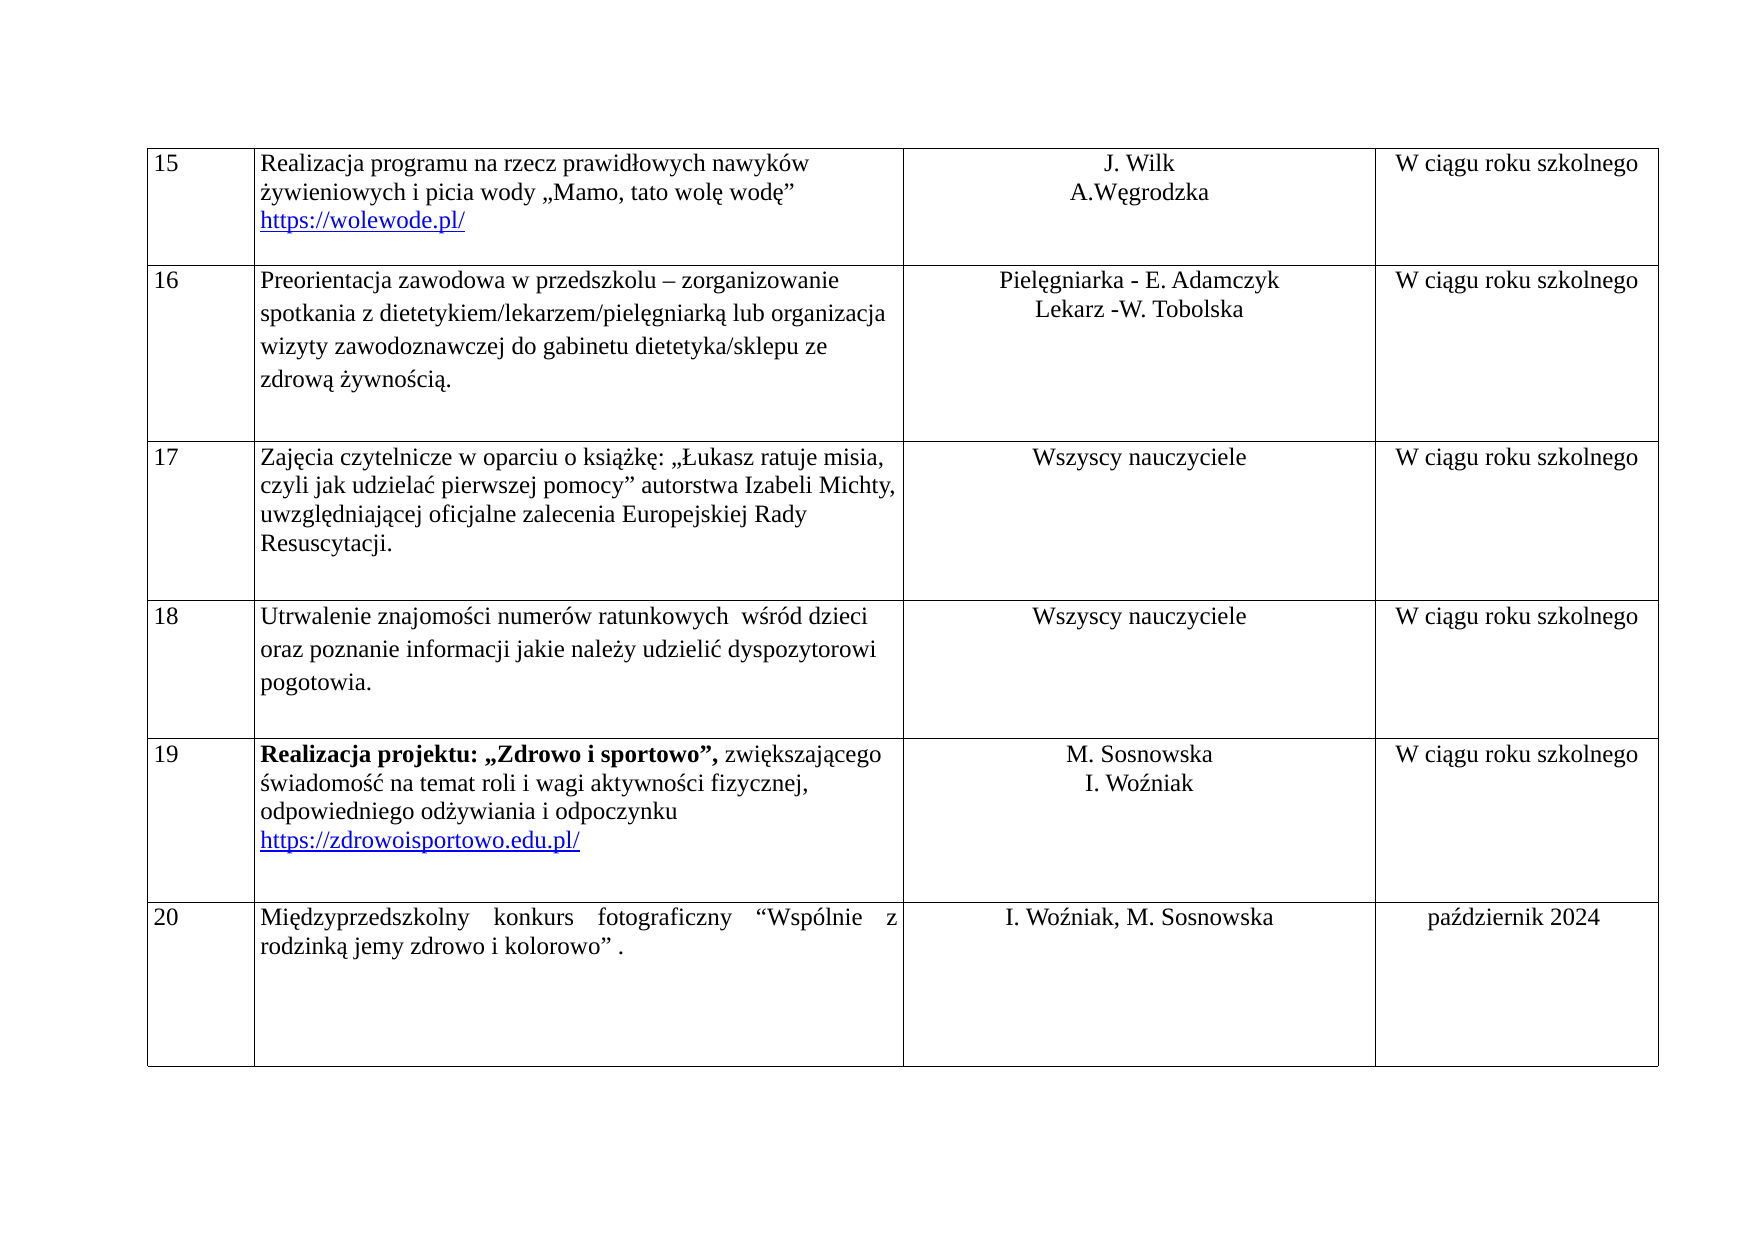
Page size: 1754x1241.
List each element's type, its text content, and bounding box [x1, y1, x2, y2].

table_cell 18 [148, 601, 254, 738]
table_cell Wszyscy nauczyciele [904, 601, 1375, 738]
table_cell 19 [148, 739, 254, 902]
table_cell Utrwalenie znajomości numerów ratunkowych wśród dzieci oraz poznanie informacji jakie należy udzielić dyspozytorowi pogotowia. [255, 601, 903, 738]
table_cell J. Wilk A.Węgrodzka [904, 149, 1375, 264]
table_cell W ciągu roku szkolnego [1376, 266, 1658, 441]
table_cell Preorientacja zawodowa w przedszkolu – zorganizowanie spotkania z dietetykiem/lekarzem/pielęgniarką lub organizacja wizyty zawodoznawczej do gabinetu dietetyka/sklepu ze zdrową żywnością. [255, 266, 903, 441]
table_cell W ciągu roku szkolnego [1376, 442, 1658, 600]
table_cell I. Woźniak, M. Sosnowska [904, 903, 1375, 1066]
table_cell M. Sosnowska I. Woźniak [904, 739, 1375, 902]
table_cell Zajęcia czytelnicze w oparciu o książkę: „Łukasz ratuje misia, czyli jak udzielać pierwszej pomocy” autorstwa Izabeli Michty, uwzględniającej oficjalne zalecenia Europejskiej Rady Resuscytacji. [255, 442, 903, 600]
table_cell 16 [148, 266, 254, 441]
table_cell październik 2024 [1376, 903, 1658, 1066]
table_cell 17 [148, 442, 254, 600]
table_cell 20 [148, 903, 254, 1066]
table_cell Wszyscy nauczyciele [904, 442, 1375, 600]
table_cell Międzyprzedszkolny konkurs fotograficzny “Wspólnie z rodzinką jemy zdrowo i kolorowo” . [255, 903, 903, 1066]
table_cell W ciągu roku szkolnego [1376, 739, 1658, 902]
table_cell Realizacja projektu: „Zdrowo i sportowo”, zwiększającego świadomość na temat roli i wagi aktywności fizycznej, odpowiedniego odżywiania i odpoczynku https://zdrowoisportowo.edu.pl/ [255, 739, 903, 902]
table_cell W ciągu roku szkolnego [1376, 149, 1658, 264]
table_cell 15 [148, 149, 254, 264]
table_cell Pielęgniarka - E. Adamczyk Lekarz -W. Tobolska [904, 266, 1375, 441]
table_cell W ciągu roku szkolnego [1376, 601, 1658, 738]
table_cell Realizacja programu na rzecz prawidłowych nawyków żywieniowych i picia wody „Mamo, tato wolę wodę” https://wolewode.pl/ [255, 149, 903, 264]
